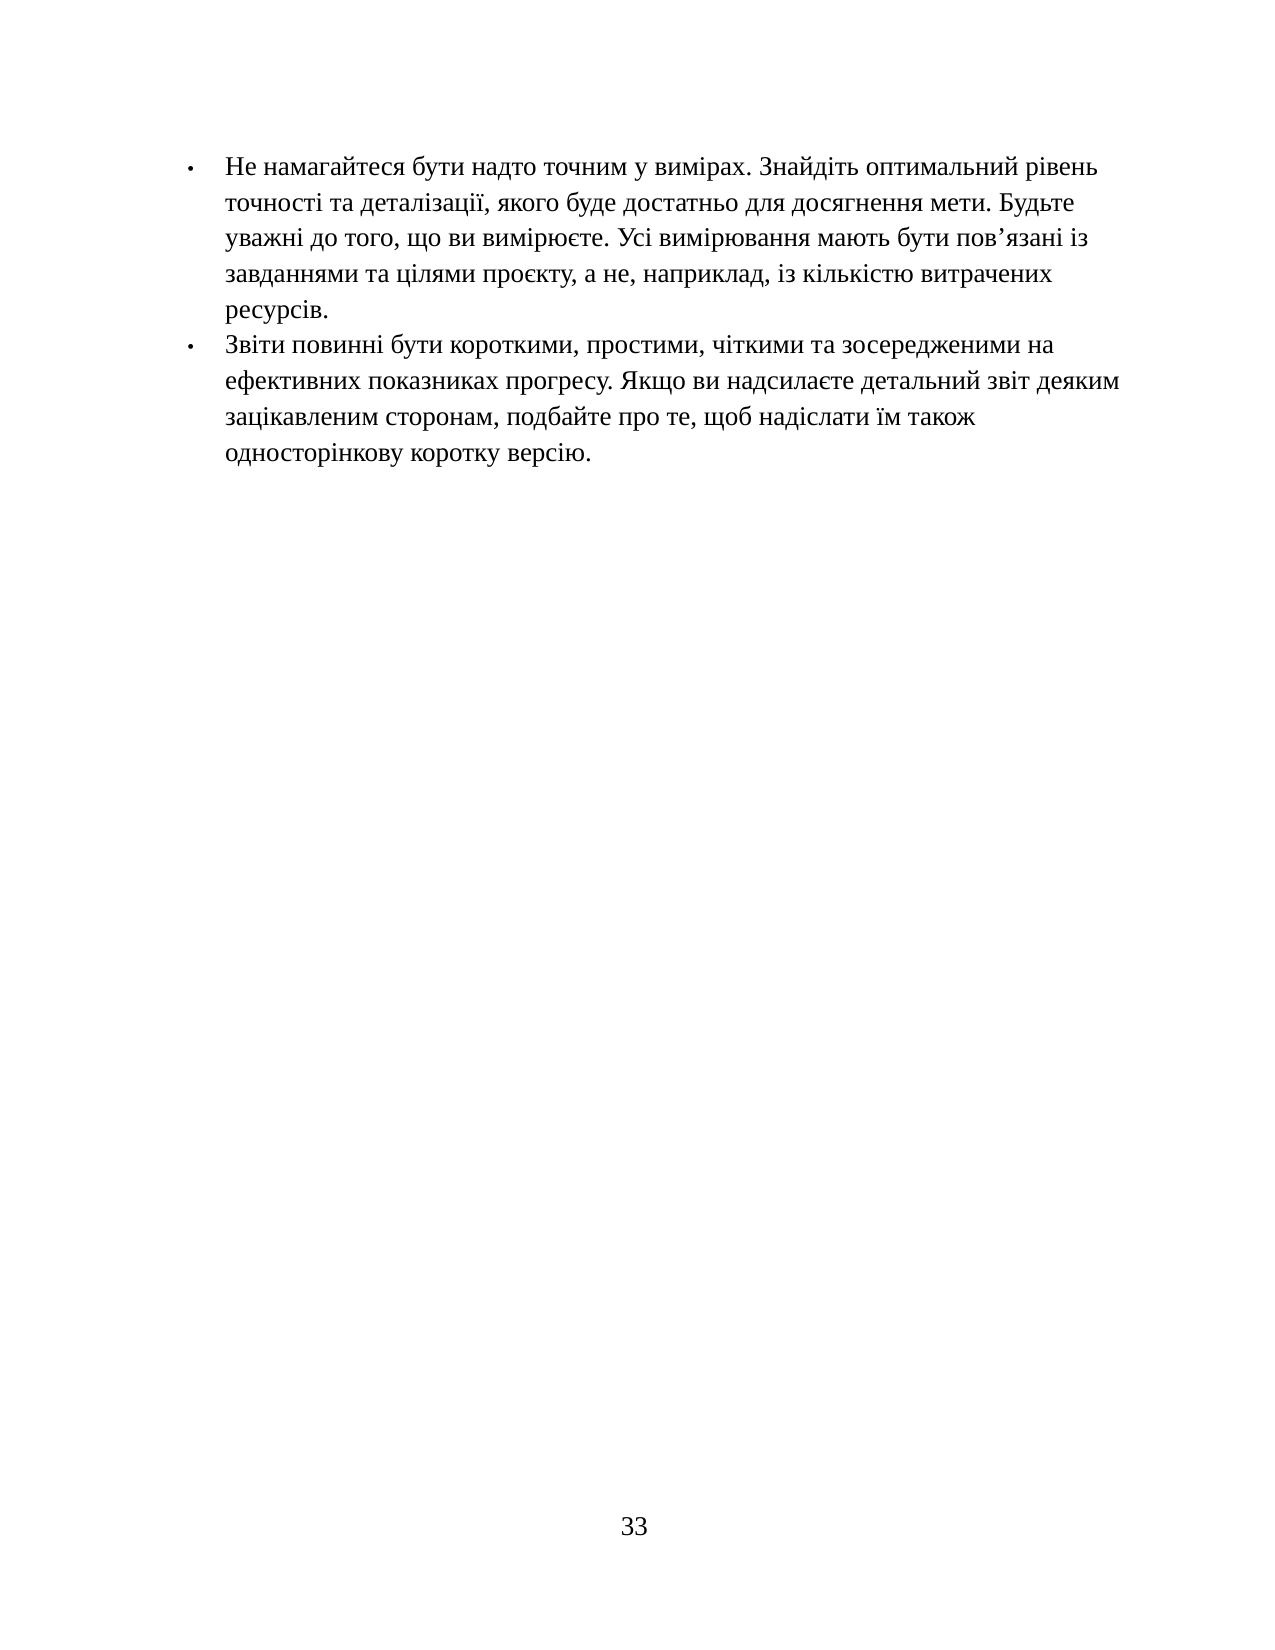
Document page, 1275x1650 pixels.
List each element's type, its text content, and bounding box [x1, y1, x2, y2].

list Звіти повинні бути короткими, простими, чіткими та зосередженими на ефективних показниках прогресу. Якщо ви надсилаєте детальний звіт деяким зацікавленим сторонам, подбайте про те, щоб надіслати їм також односторінкову коротку версію. [187, 329, 1125, 467]
list Не намагайтеся бути надто точним у вимірах. Знайдіть оптимальний рівень точності та деталізації, якого буде достатньо для досягнення мети. Будьте уважні до того, що ви вимірюєте. Усі вимірювання мають бути пов’язані із завданнями та цілями проєкту, а не, наприклад, із кількістю витрачених ресурсів. [187, 150, 1125, 324]
